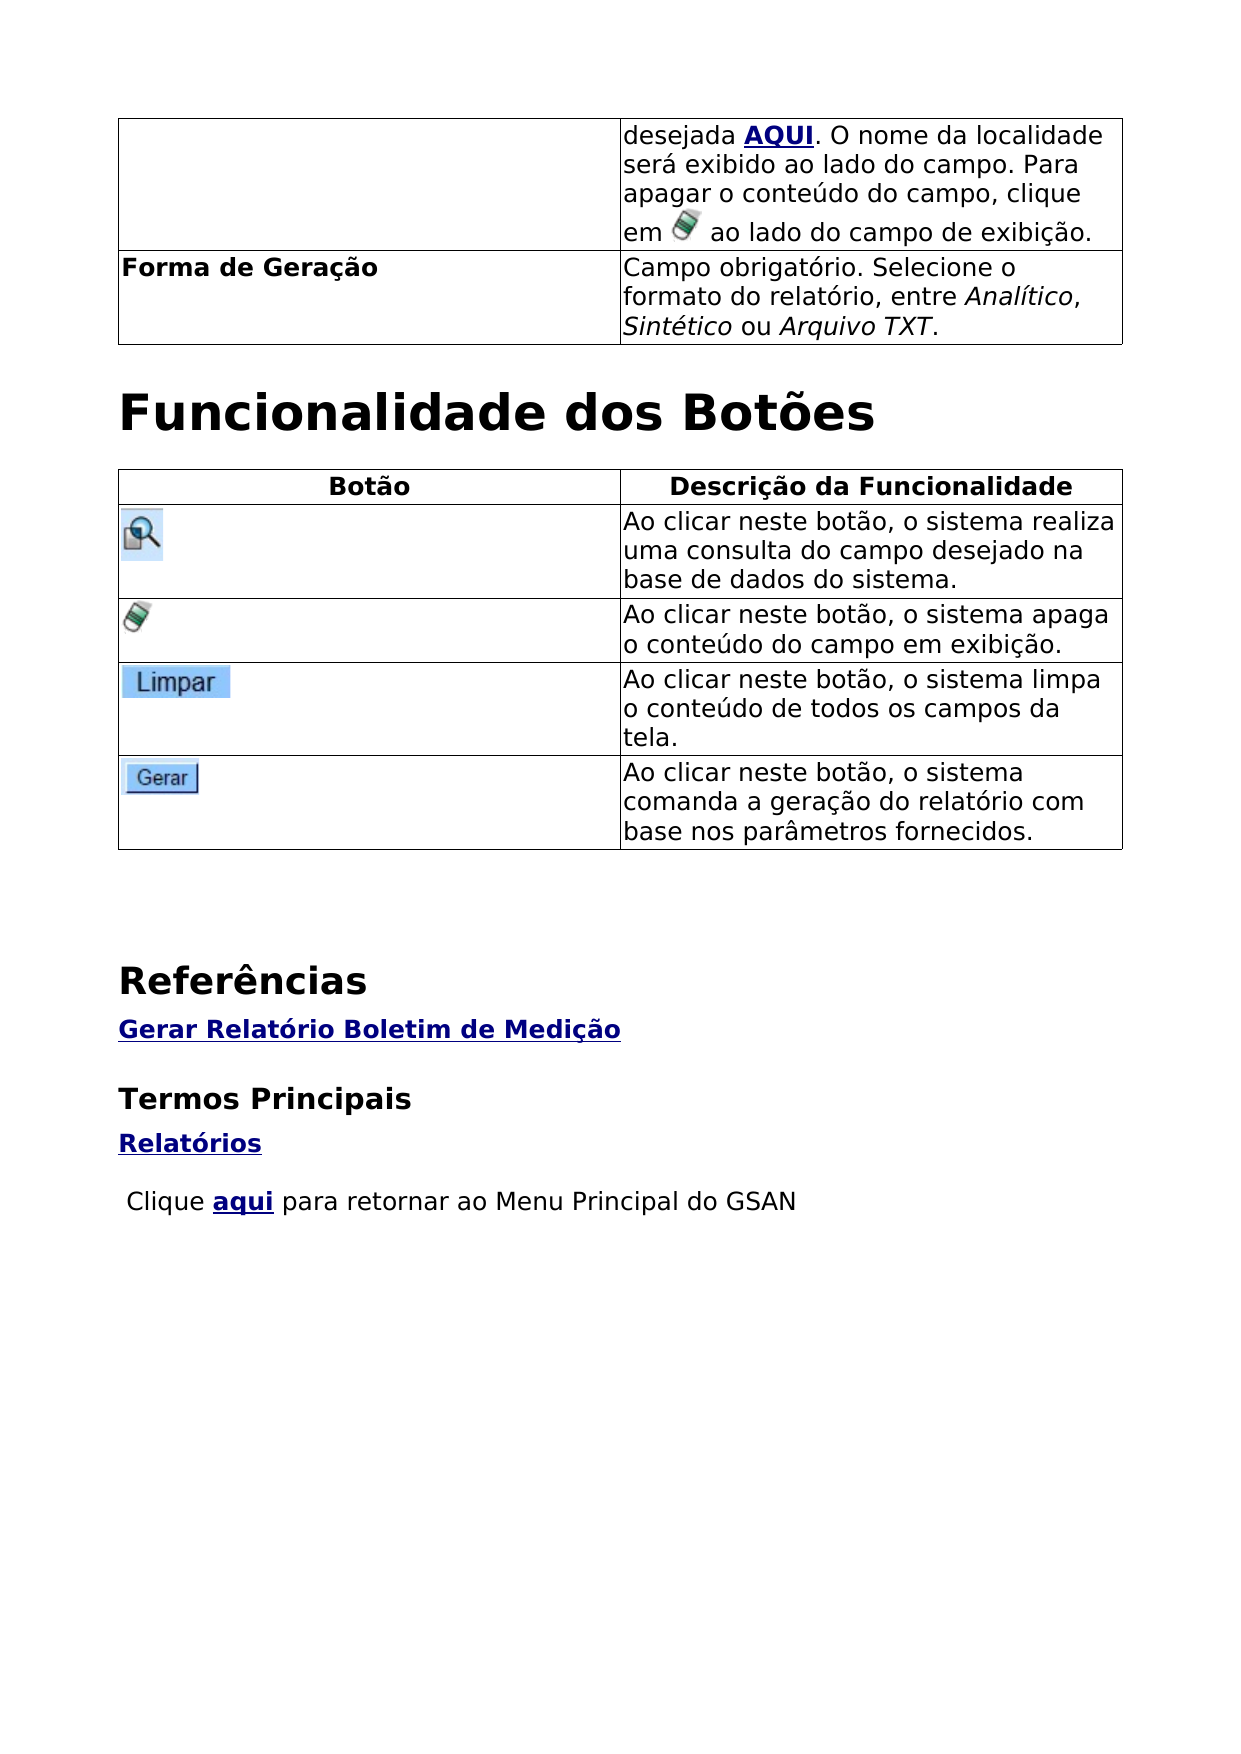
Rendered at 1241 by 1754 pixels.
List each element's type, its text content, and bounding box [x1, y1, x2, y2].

table_cell Ao clicar neste botão, o sistema comanda a geração do relatório com base nos parâmetros fornecidos. [621, 756, 1122, 849]
table_header Botão [119, 470, 620, 504]
subtitle Referências [118, 959, 1122, 1003]
table_cell [119, 663, 620, 755]
text Gerar Relatório Boletim de Medição [118, 1016, 1122, 1045]
picture [121, 665, 231, 698]
table_cell Ao clicar neste botão, o sistema limpa o conteúdo de todos os campos da tela. [621, 663, 1122, 755]
picture [121, 507, 164, 561]
subtitle Funcionalidade dos Botões [118, 384, 1122, 442]
table_cell [119, 505, 620, 598]
table_cell Ao clicar neste botão, o sistema apaga o conteúdo do campo em exibição. [621, 599, 1122, 662]
picture [670, 208, 702, 242]
table_cell [119, 599, 620, 662]
table_cell [119, 756, 620, 849]
picture [121, 600, 153, 634]
table_cell Forma de Geração [119, 251, 620, 344]
table_cell [119, 119, 620, 250]
text Relatórios Clique aqui para retornar ao Menu Principal do GSAN [118, 1129, 1122, 1216]
picture [121, 758, 200, 795]
table_cell Ao clicar neste botão, o sistema realiza uma consulta do campo desejado na base de dados do sistema. [621, 505, 1122, 598]
subtitle Termos Principais [118, 1082, 1122, 1116]
table_cell desejada AQUI. O nome da localidade será exibido ao lado do campo. Para apagar o conteúdo do campo, clique em ao lado do campo de exibição. [621, 119, 1122, 250]
table_header Descrição da Funcionalidade [621, 470, 1122, 504]
table_cell Campo obrigatório. Selecione o formato do relatório, entre Analítico, Sintético ou Arquivo TXT. [621, 251, 1122, 344]
